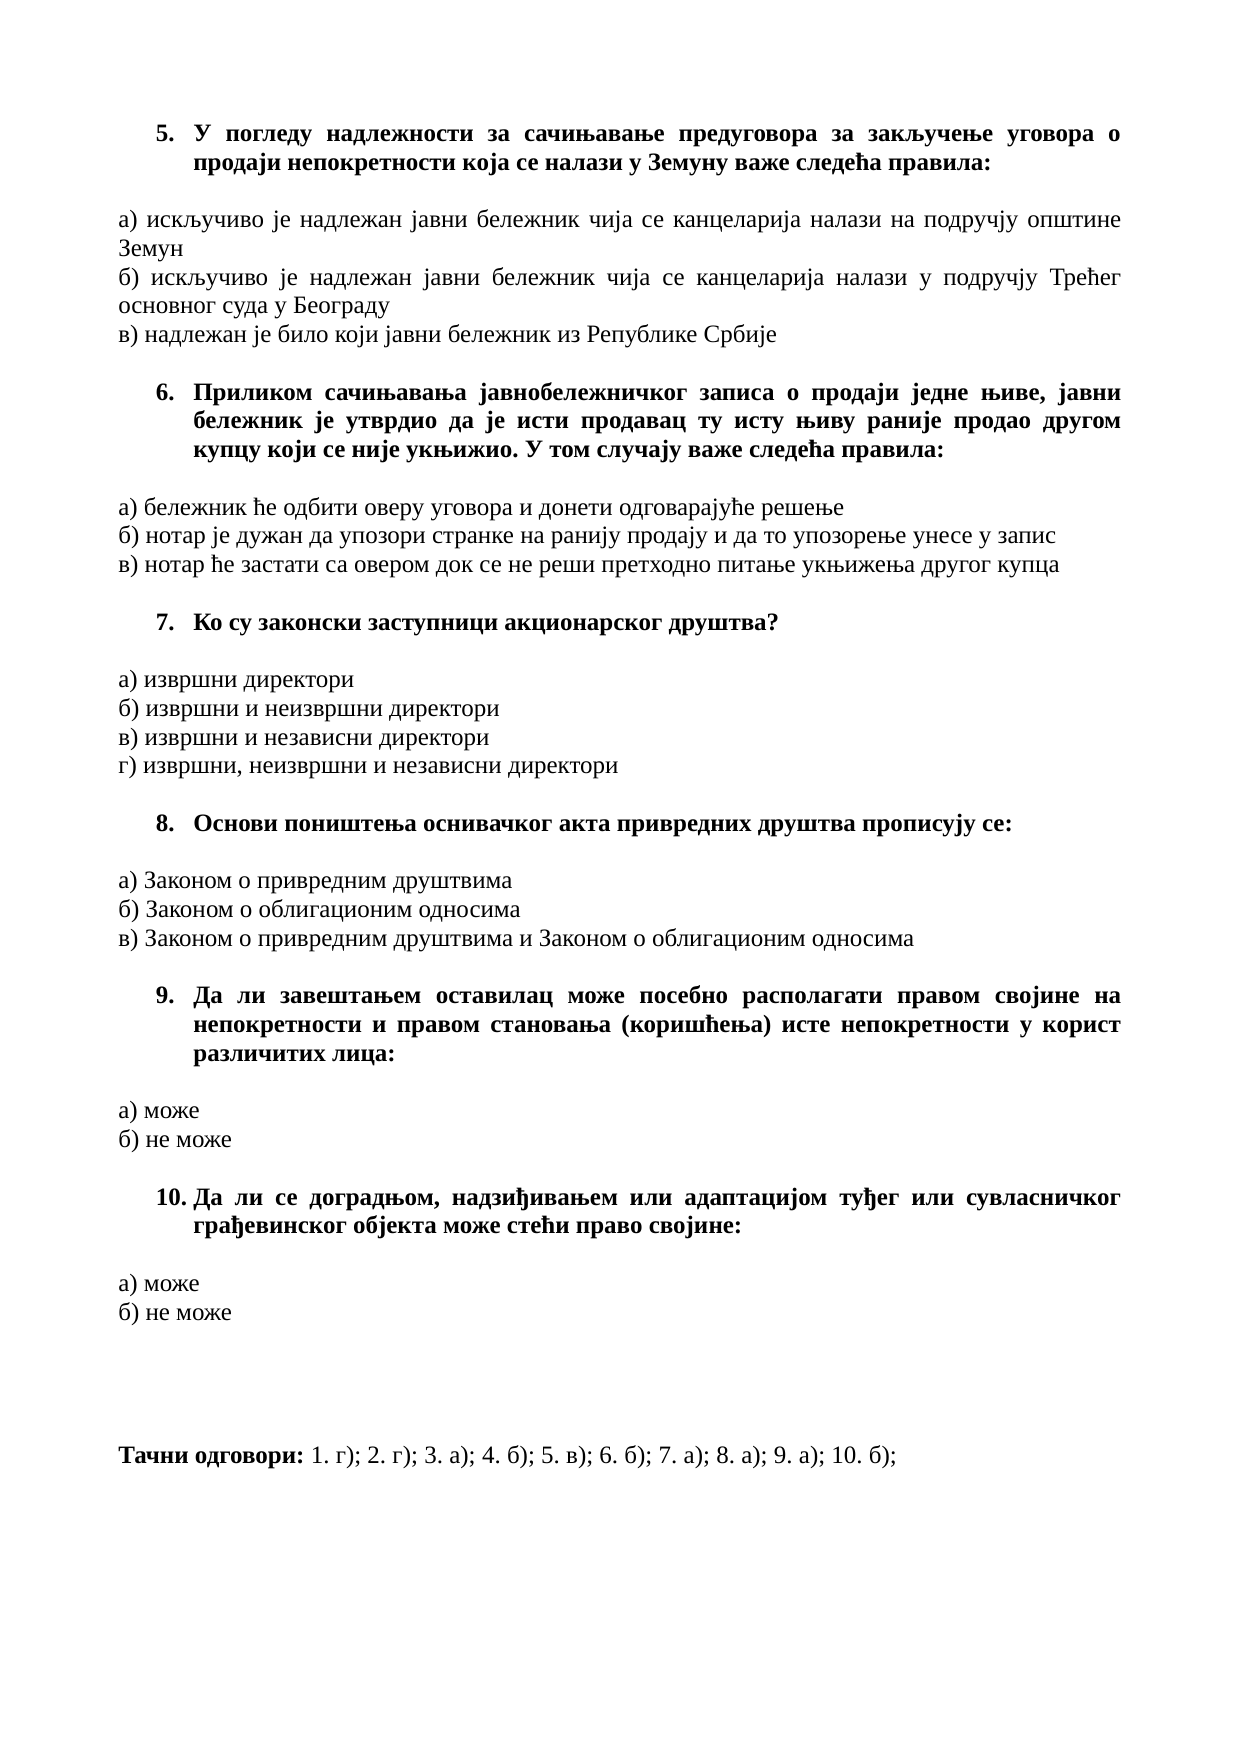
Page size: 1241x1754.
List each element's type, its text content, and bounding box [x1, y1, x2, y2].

text а) бележник ће одбити оверу уговора и донети одговарајуће решење [118, 492, 1122, 521]
list Ко су законски заступници акционарског друштва? [156, 607, 1122, 636]
text а) Законом о привредним друштвима [118, 866, 1122, 894]
text а) извршни директори [118, 664, 1122, 693]
text в) нотар ће застати са овером док се не реши претходно питање укњижења другог купца [118, 549, 1122, 578]
text б) не може [118, 1124, 1122, 1153]
text а) може [118, 1096, 1122, 1124]
list Основи поништења оснивачког акта привредних друштва прописују се: [156, 808, 1122, 837]
text а) може [118, 1268, 1122, 1297]
list Да ли завештањем оставилац може посебно располагати правом својине на непокретности и правом становања (коришћења) исте непокретности у корист различитих лица: [156, 981, 1122, 1067]
text г) извршни, неизвршни и независни директори [118, 751, 1122, 779]
text б) искључиво је надлежан јавни бележник чија се канцеларија налази у подручју Трећег основног суда у Београду [118, 262, 1122, 319]
text в) извршни и независни директори [118, 722, 1122, 751]
list Да ли се доградњом, надзиђивањем или адаптацијом туђег или сувласничког грађевинског објекта може стећи право својине: [156, 1182, 1122, 1239]
text б) нотар је дужан да упозори странке на ранију продају и да то упозорење унесе у запис [118, 521, 1122, 549]
list У погледу надлежности за сачињавање предуговора за закључење уговора о продаји непокретности која се налази у Земуну важе следећа правила: [156, 118, 1122, 176]
text в) надлежан је било који јавни бележник из Републике Србије [118, 319, 1122, 348]
text а) искључиво је надлежан јавни бележник чија се канцеларија налази на подручју општине Земун [118, 204, 1122, 262]
text б) Законом о облигационим односима [118, 894, 1122, 923]
text б) извршни и неизвршни директори [118, 693, 1122, 722]
list Приликом сачињавања јавнобележничког записа о продаји једне њиве, јавни бележник је утврдио да је исти продавац ту исту њиву раније продао другом купцу који се није укњижио. У том случају важе следећа правила: [156, 377, 1122, 463]
text б) не може [118, 1297, 1122, 1326]
text в) Законом о привредним друштвима и Законом о облигационим односима [118, 923, 1122, 952]
text Тачни одговори: 1. г); 2. г); 3. а); 4. б); 5. в); 6. б); 7. а); 8. а); 9. а); 10. б); [118, 1441, 1122, 1469]
